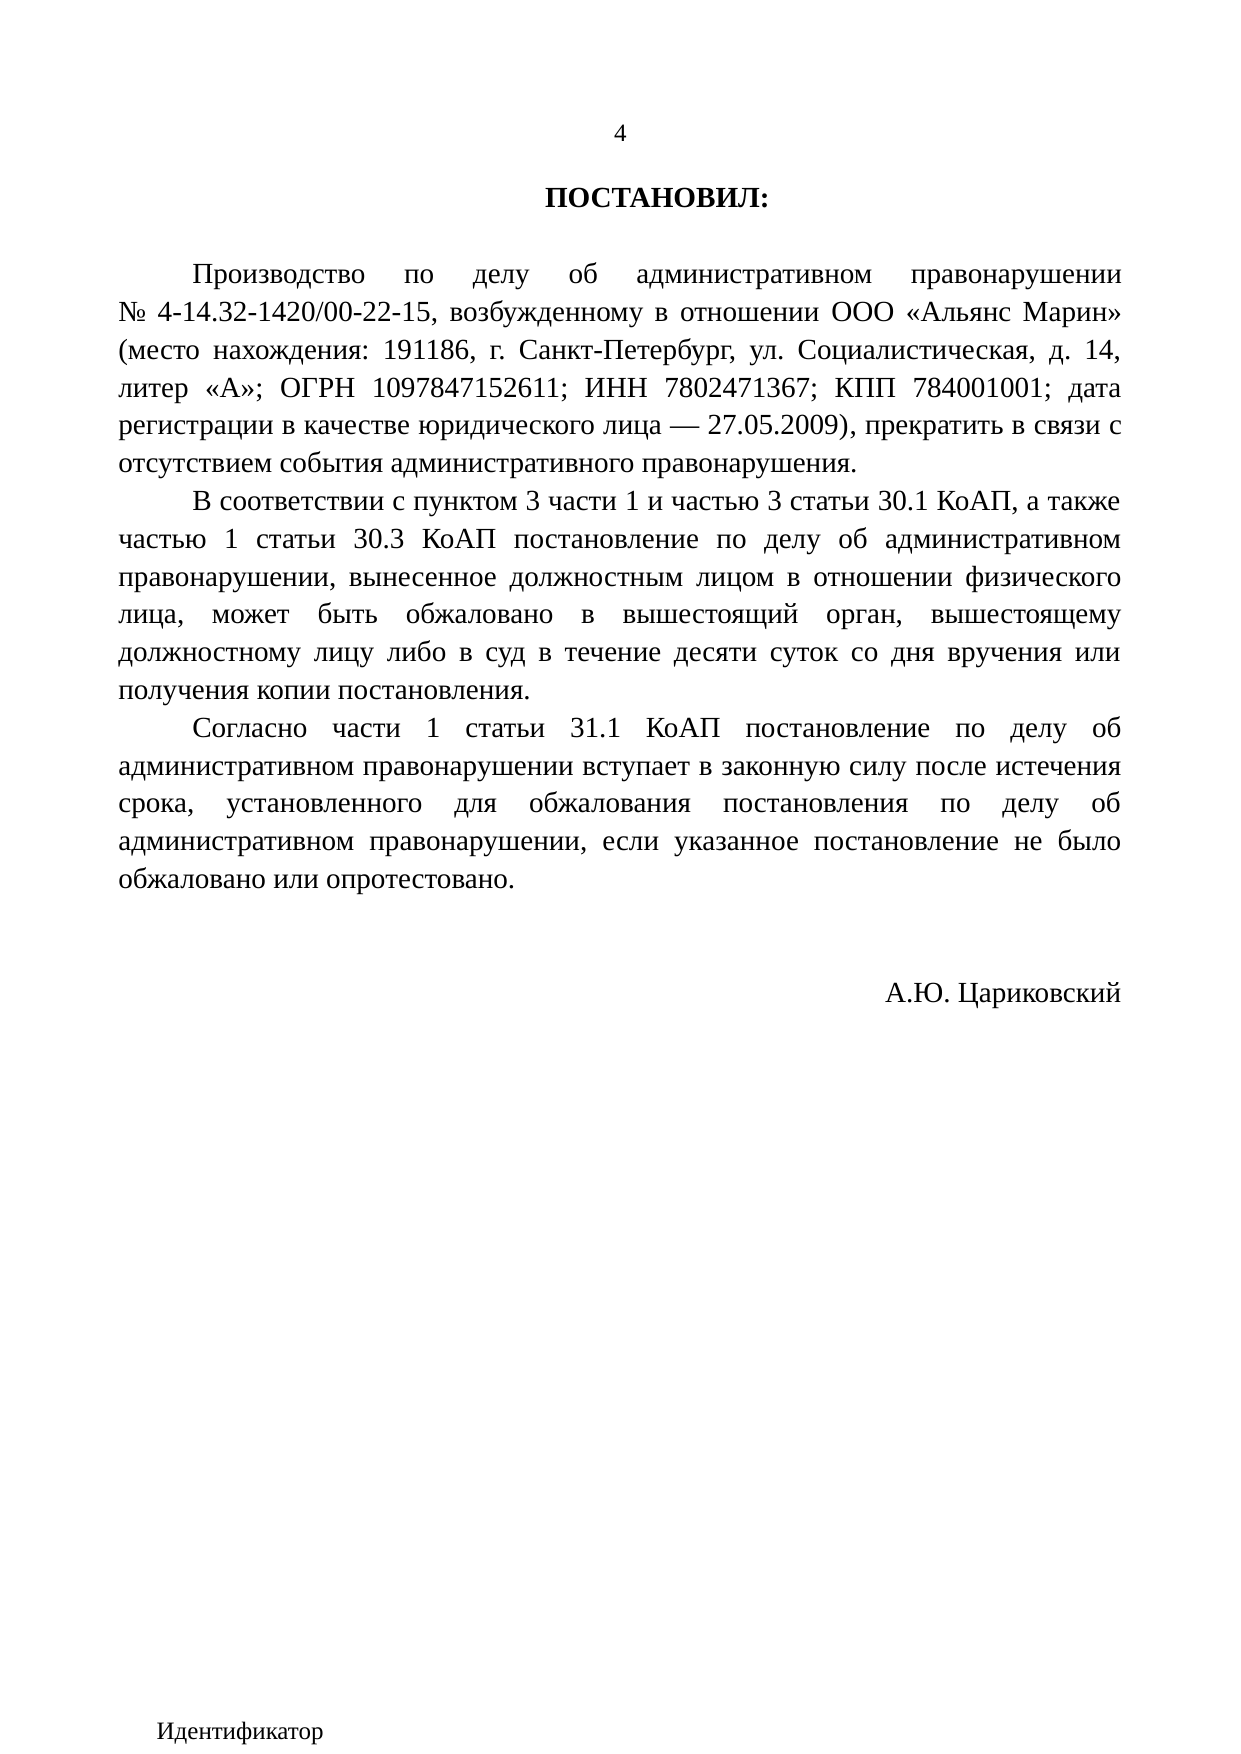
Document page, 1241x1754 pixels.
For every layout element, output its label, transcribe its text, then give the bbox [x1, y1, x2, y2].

text А.Ю. Цариковский [118, 970, 1122, 1008]
text Согласно части 1 статьи 31.1 КоАП постановление по делу об административном правонарушении вступает в законную силу после истечения срока, установленного для обжалования постановления по делу об административном правонарушении, если указанное постановление не было обжаловано или опротестовано. [118, 706, 1122, 895]
text ПОСТАНОВИЛ: [118, 176, 1122, 214]
text Производство по делу об административном правонарушении № 4-14.32-1420/00-22-15, возбужденному в отношении ООО «Альянс Марин» (место нахождения: 191186, г. Санкт-Петербург, ул. Социалистическая, д. 14, литер «А»; ОГРН 1097847152611; ИНН 7802471367; КПП 784001001; дата регистрации в качестве юридического лица — 27.05.2009), прекратить в связи с отсутствием события административного правонарушения. [118, 252, 1122, 479]
text В соответствии с пунктом 3 части 1 и частью 3 статьи 30.1 КоАП, а также частью 1 статьи 30.3 КоАП постановление по делу об административном правонарушении, вынесенное должностным лицом в отношении физического лица, может быть обжаловано в вышестоящий орган, вышестоящему должностному лицу либо в суд в течение десяти суток со дня вручения или получения копии постановления. [118, 479, 1122, 706]
